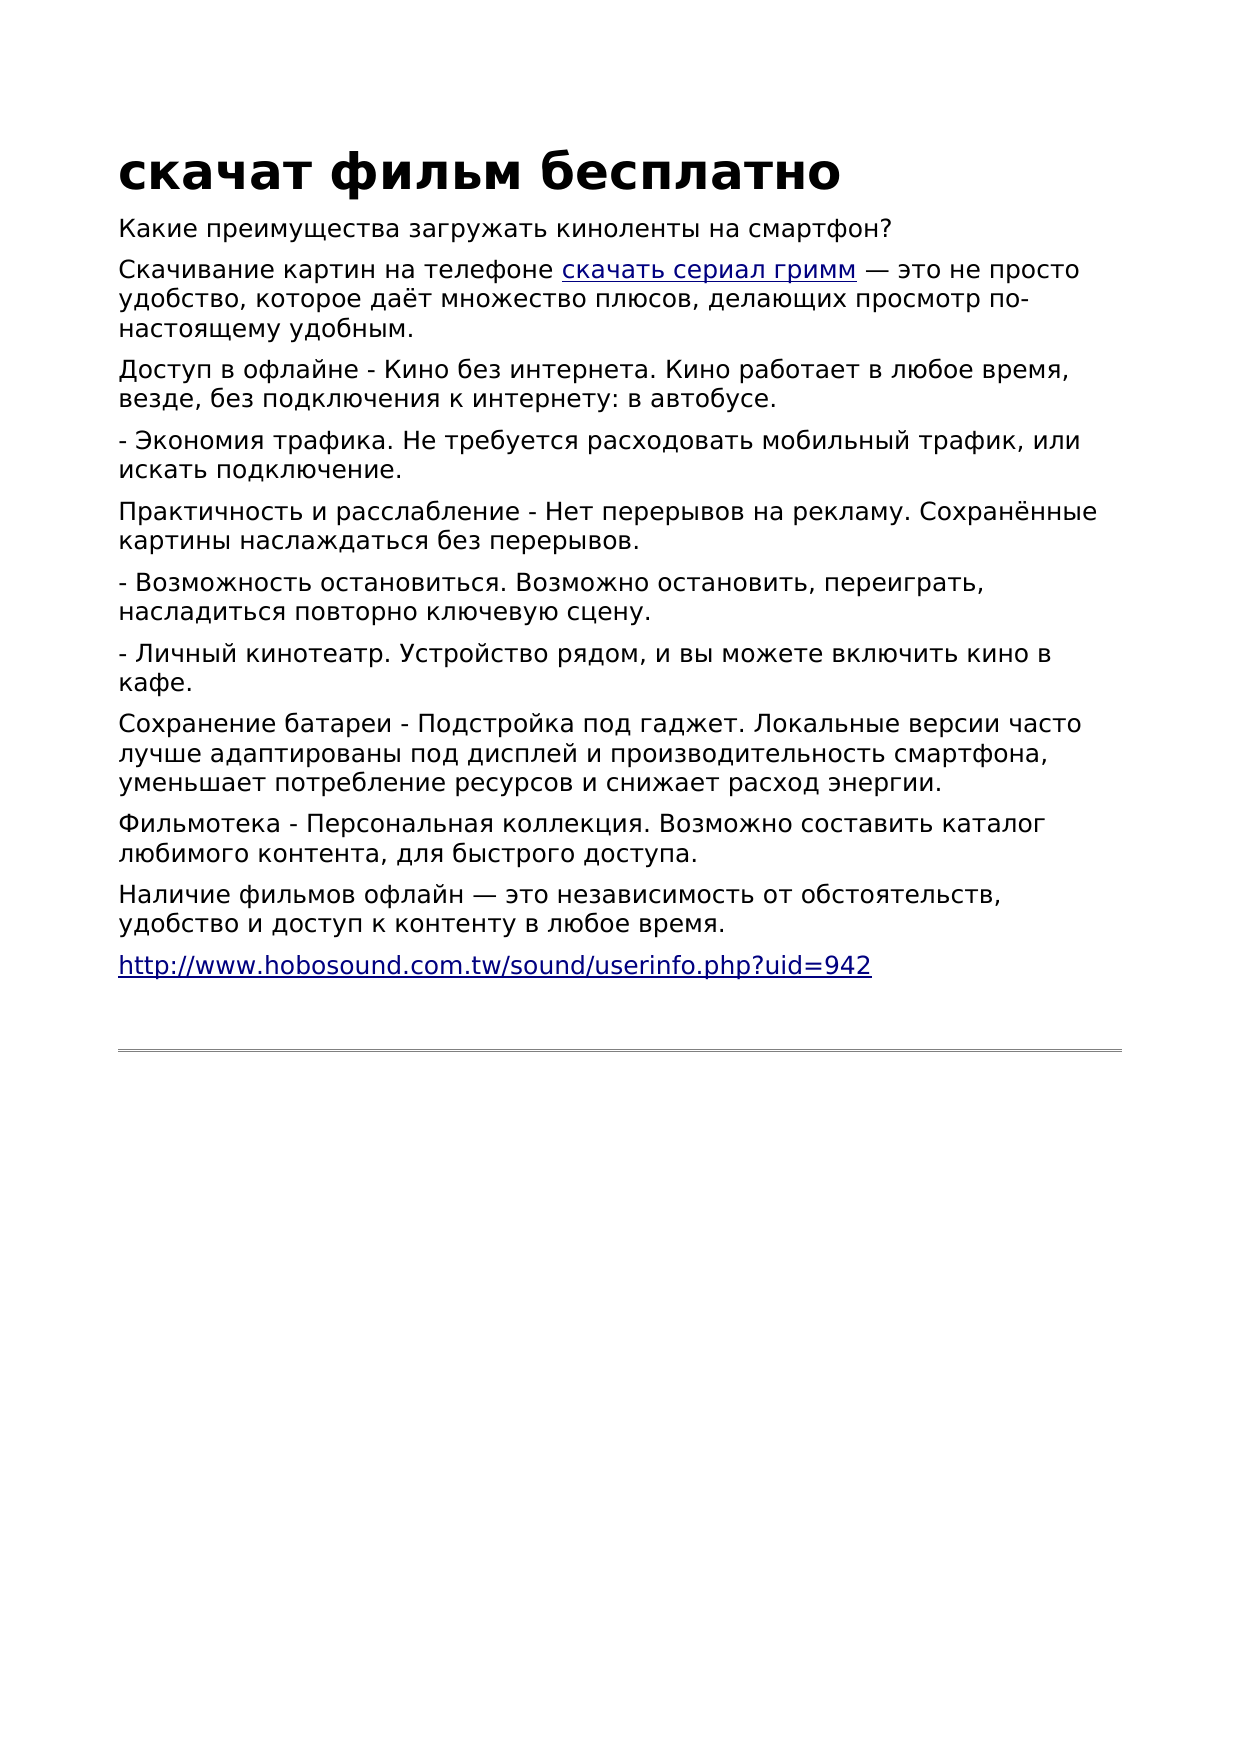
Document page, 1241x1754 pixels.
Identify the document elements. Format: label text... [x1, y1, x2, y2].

text Какие преимущества загружать киноленты на смартфон? [118, 214, 1122, 243]
text - Возможность остановиться. Возможно остановить, переиграть, насладиться повторно ключевую сцену. [118, 568, 1122, 626]
subtitle скачат фильм бесплатно [118, 143, 1122, 201]
text Скачивание картин на телефоне скачать сериал гримм — это не просто удобство, которое даёт множество плюсов, делающих просмотр по-настоящему удобным. [118, 256, 1122, 343]
text Практичность и расслабление - Нет перерывов на рекламу. Сохранённые картины наслаждаться без перерывов. [118, 497, 1122, 556]
text - Личный кинотеатр. Устройство рядом, и вы можете включить кино в кафе. [118, 639, 1122, 697]
text Доступ в офлайне - Кино без интернета. Кино работает в любое время, везде, без подключения к интернету: в автобусе. [118, 356, 1122, 414]
text Наличие фильмов офлайн — это независимость от обстоятельств, удобство и доступ к контенту в любое время. [118, 881, 1122, 939]
text Сохранение батареи - Подстройка под гаджет. Локальные версии часто лучше адаптированы под дисплей и производительность смартфона, уменьшает потребление ресурсов и снижает расход энергии. [118, 710, 1122, 797]
text http://www.hobosound.com.tw/sound/userinfo.php?uid=942 [118, 951, 1122, 981]
text Фильмотека - Персональная коллекция. Возможно составить каталог любимого контента, для быстрого доступа. [118, 810, 1122, 868]
text ﻿ [118, 993, 1122, 1022]
text - Экономия трафика. Не требуется расходовать мобильный трафик, или искать подключение. [118, 426, 1122, 485]
